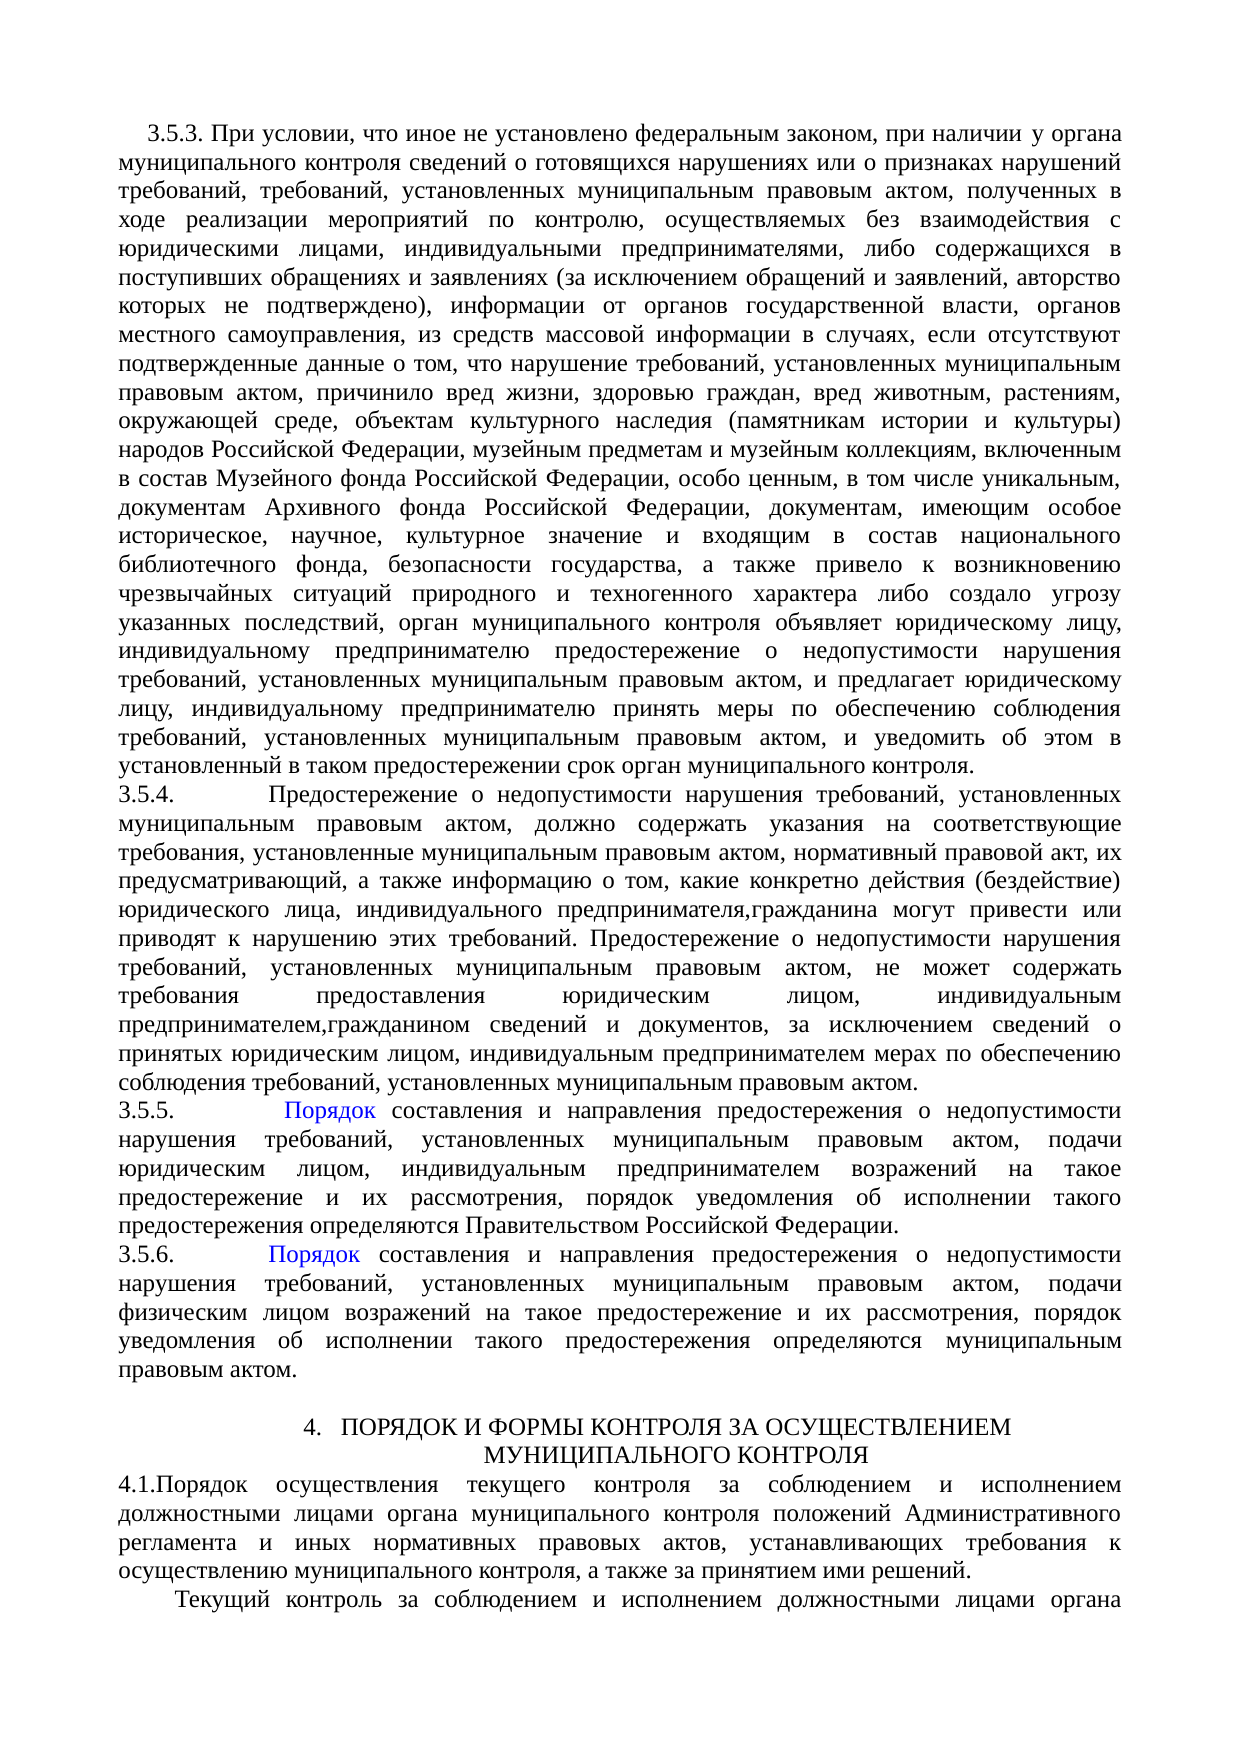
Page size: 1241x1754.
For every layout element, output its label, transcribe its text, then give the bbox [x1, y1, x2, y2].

list Порядок составления и направления предостережения о недопустимости нарушения требований, установленных муниципальным правовым актом, подачи физическим лицом возражений на такое предостережение и их рассмотрения, порядок уведомления об исполнении такого предостережения определяются муниципальным правовым актом. [118, 1239, 1122, 1383]
text Текущий контроль за соблюдением и исполнением должностными лицами органа [118, 1584, 1122, 1613]
list Предостережение о недопустимости нарушения требований, установленных муниципальным правовым актом, должно содержать указания на соответствующие требования, установленные муниципальным правовым актом, нормативный правовой акт, их предусматривающий, а также информацию о том, какие конкретно действия (бездействие) юридического лица, индивидуального предпринимателя,гражданина могут привести или приводят к нарушению этих требований. Предостережение о недопустимости нарушения требований, установленных муниципальным правовым актом, не может содержать требования предоставления юридическим лицом, индивидуальным предпринимателем,гражданином сведений и документов, за исключением сведений о принятых юридическим лицом, индивидуальным предпринимателем мерах по обеспечению соблюдения требований, установленных муниципальным правовым актом. [118, 779, 1122, 1096]
list ПОРЯДОК И ФОРМЫ КОНТРОЛЯ ЗА ОСУЩЕСТВЛЕНИЕМ МУНИЦИПАЛЬНОГО КОНТРОЛЯ [193, 1412, 1122, 1469]
list Порядок составления и направления предостережения о недопустимости нарушения требований, установленных муниципальным правовым актом, подачи юридическим лицом, индивидуальным предпринимателем возражений на такое предостережение и их рассмотрения, порядок уведомления об исполнении такого предостережения определяются Правительством Российской Федерации. [118, 1096, 1122, 1239]
list 4.1.Порядок осуществления текущего контроля за соблюдением и исполнением должностными лицами органа муниципального контроля положений Административного регламента и иных нормативных правовых актов, устанавливающих требования к осуществлению муниципального контроля, а также за принятием ими решений. [83, 1469, 1122, 1584]
list 3.5.3. При условии, что иное не установлено федеральным законом, при наличии у органа муниципального контроля сведений о готовящихся нарушениях или о признаках нарушений требований, требований, установленных муниципальным правовым актом, полученных в ходе реализации мероприятий по контролю, осуществляемых без взаимодействия с юридическими лицами, индивидуальными предпринимателями, либо содержащихся в поступивших обращениях и заявлениях (за исключением обращений и заявлений, авторство которых не подтверждено), информации от органов государственной власти, органов местного самоуправления, из средств массовой информации в случаях, если отсутствуют подтвержденные данные о том, что нарушение требований, установленных муниципальным правовым актом, причинило вред жизни, здоровью граждан, вред животным, растениям, окружающей среде, объектам культурного наследия (памятникам истории и культуры) народов Российской Федерации, музейным предметам и музейным коллекциям, включенным в состав Музейного фонда Российской Федерации, особо ценным, в том числе уникальным, документам Архивного фонда Российской Федерации, документам, имеющим особое историческое, научное, культурное значение и входящим в состав национального библиотечного фонда, безопасности государства, а также привело к возникновению чрезвычайных ситуаций природного и техногенного характера либо создало угрозу указанных последствий, орган муниципального контроля объявляет юридическому лицу, индивидуальному предпринимателю предостережение о недопустимости нарушения требований, установленных муниципальным правовым актом, и предлагает юридическому лицу, индивидуальному предпринимателю принять меры по обеспечению соблюдения требований, установленных муниципальным правовым актом, и уведомить об этом в установленный в таком предостережении срок орган муниципального контроля. [118, 118, 1122, 779]
